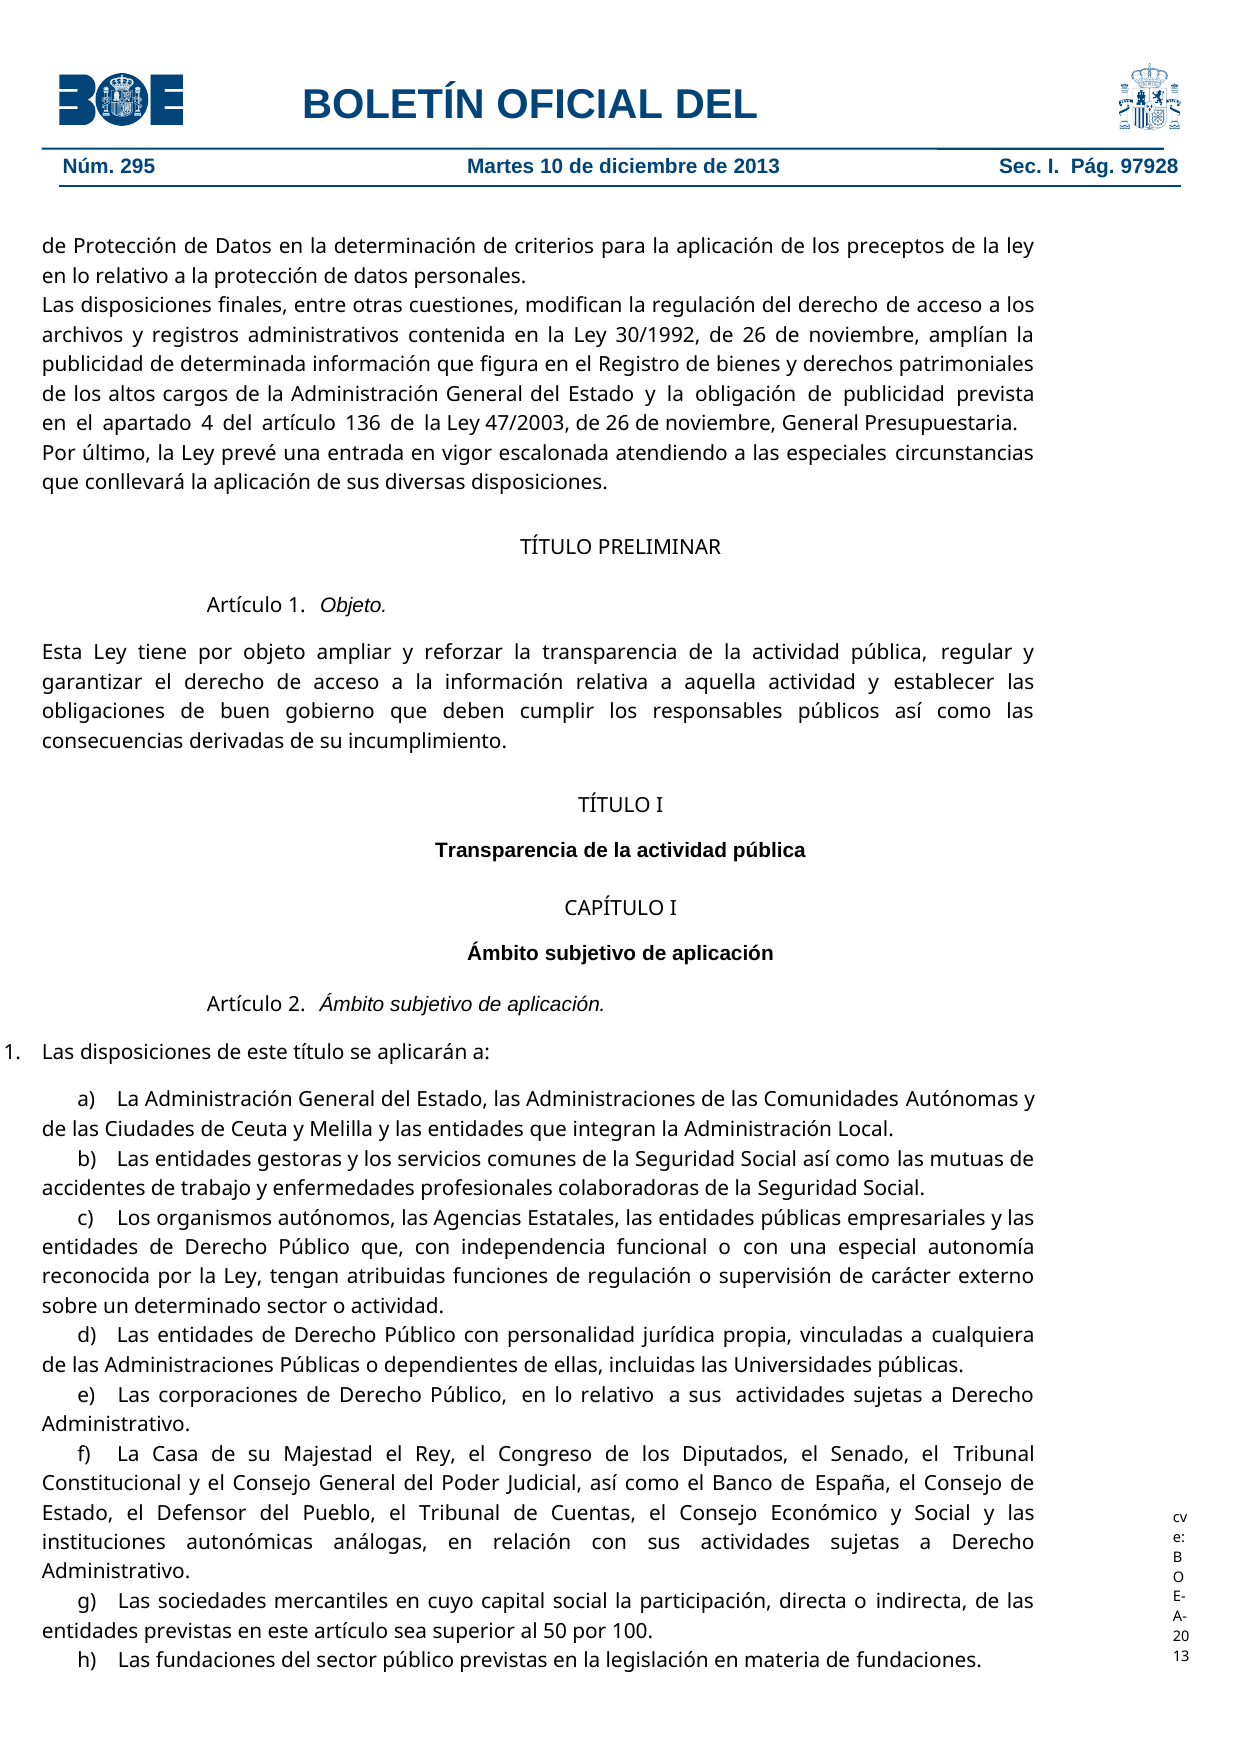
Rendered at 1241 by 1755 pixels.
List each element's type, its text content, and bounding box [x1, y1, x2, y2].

text TÍTULO PRELIMINAR [42, 532, 1199, 560]
text Esta Ley tiene por objeto ampliar y reforzar la transparencia de la actividad pública, regular y garantizar el derecho de acceso a la información relativa a aquella actividad y establecer las obligaciones de buen gobierno que deben cumplir los responsables públicos así como las consecuencias derivadas de su incumplimiento. [42, 637, 1034, 754]
list La Casa de su Majestad el Rey, el Congreso de los Diputados, el Senado, el Tribunal Constitucional y el Consejo General del Poder Judicial, así como el Banco de España, el Consejo de Estado, el Defensor del Pueblo, el Tribunal de Cuentas, el Consejo Económico y Social y las instituciones autonómicas análogas, en relación con sus actividades sujetas a Derecho Administrativo. [42, 1439, 1034, 1585]
list Los organismos autónomos, las Agencias Estatales, las entidades públicas empresariales y las entidades de Derecho Público que, con independencia funcional o con una especial autonomía reconocida por la Ley, tengan atribuidas funciones de regulación o supervisión de carácter externo sobre un determinado sector o actividad. [42, 1203, 1034, 1319]
list Las entidades gestoras y los servicios comunes de la Seguridad Social así como las mutuas de accidentes de trabajo y enfermedades profesionales colaboradoras de la Seguridad Social. [42, 1144, 1034, 1202]
text Transparencia de la actividad pública [42, 838, 1199, 862]
text Por último, la Ley prevé una entrada en vigor escalonada atendiendo a las especiales circunstancias que conllevará la aplicación de sus diversas disposiciones. [42, 438, 1034, 496]
text CAPÍTULO I [42, 893, 1199, 921]
text Artículo 2. Ámbito subjetivo de aplicación. [207, 989, 1199, 1018]
text TÍTULO I [42, 790, 1199, 819]
text Artículo 1. Objeto. [207, 590, 1199, 618]
text de Protección de Datos en la determinación de criterios para la aplicación de los preceptos de la ley en lo relativo a la protección de datos personales. [42, 231, 1034, 289]
list cve: BOE-A-2013-12887 [1173, 1507, 1191, 1668]
list Las corporaciones de Derecho Público, en lo relativo a sus actividades sujetas a Derecho Administrativo. [42, 1380, 1034, 1438]
text Las disposiciones finales, entre otras cuestiones, modifican la regulación del derecho de acceso a los archivos y registros administrativos contenida en la Ley 30/1992, de 26 de noviembre, amplían la publicidad de determinada información que figura en el Registro de bienes y derechos patrimoniales de los altos cargos de la Administración General del Estado y la obligación de publicidad prevista en el apartado 4 del artículo 136 de la Ley 47/2003, de 26 de noviembre, General Presupuestaria. [42, 290, 1034, 437]
list Las fundaciones del sector público previstas en la legislación en materia de fundaciones. [42, 1645, 1034, 1674]
text Ámbito subjetivo de aplicación [42, 940, 1199, 964]
list Las entidades de Derecho Público con personalidad jurídica propia, vinculadas a cualquiera de las Administraciones Públicas o dependientes de ellas, incluidas las Universidades públicas. [42, 1321, 1034, 1378]
subtitle Núm. 295 Martes 10 de diciembre de 2013 Sec. I. Pág. 97928 [42, 154, 1199, 178]
list Las sociedades mercantiles en cuyo capital social la participación, directa o indirecta, de las entidades previstas en este artículo sea superior al 50 por 100. [42, 1586, 1034, 1644]
list Las disposiciones de este título se aplicarán a: [3, 1037, 1199, 1065]
list La Administración General del Estado, las Administraciones de las Comunidades Autónomas y de las Ciudades de Ceuta y Melilla y las entidades que integran la Administración Local. [42, 1084, 1035, 1142]
